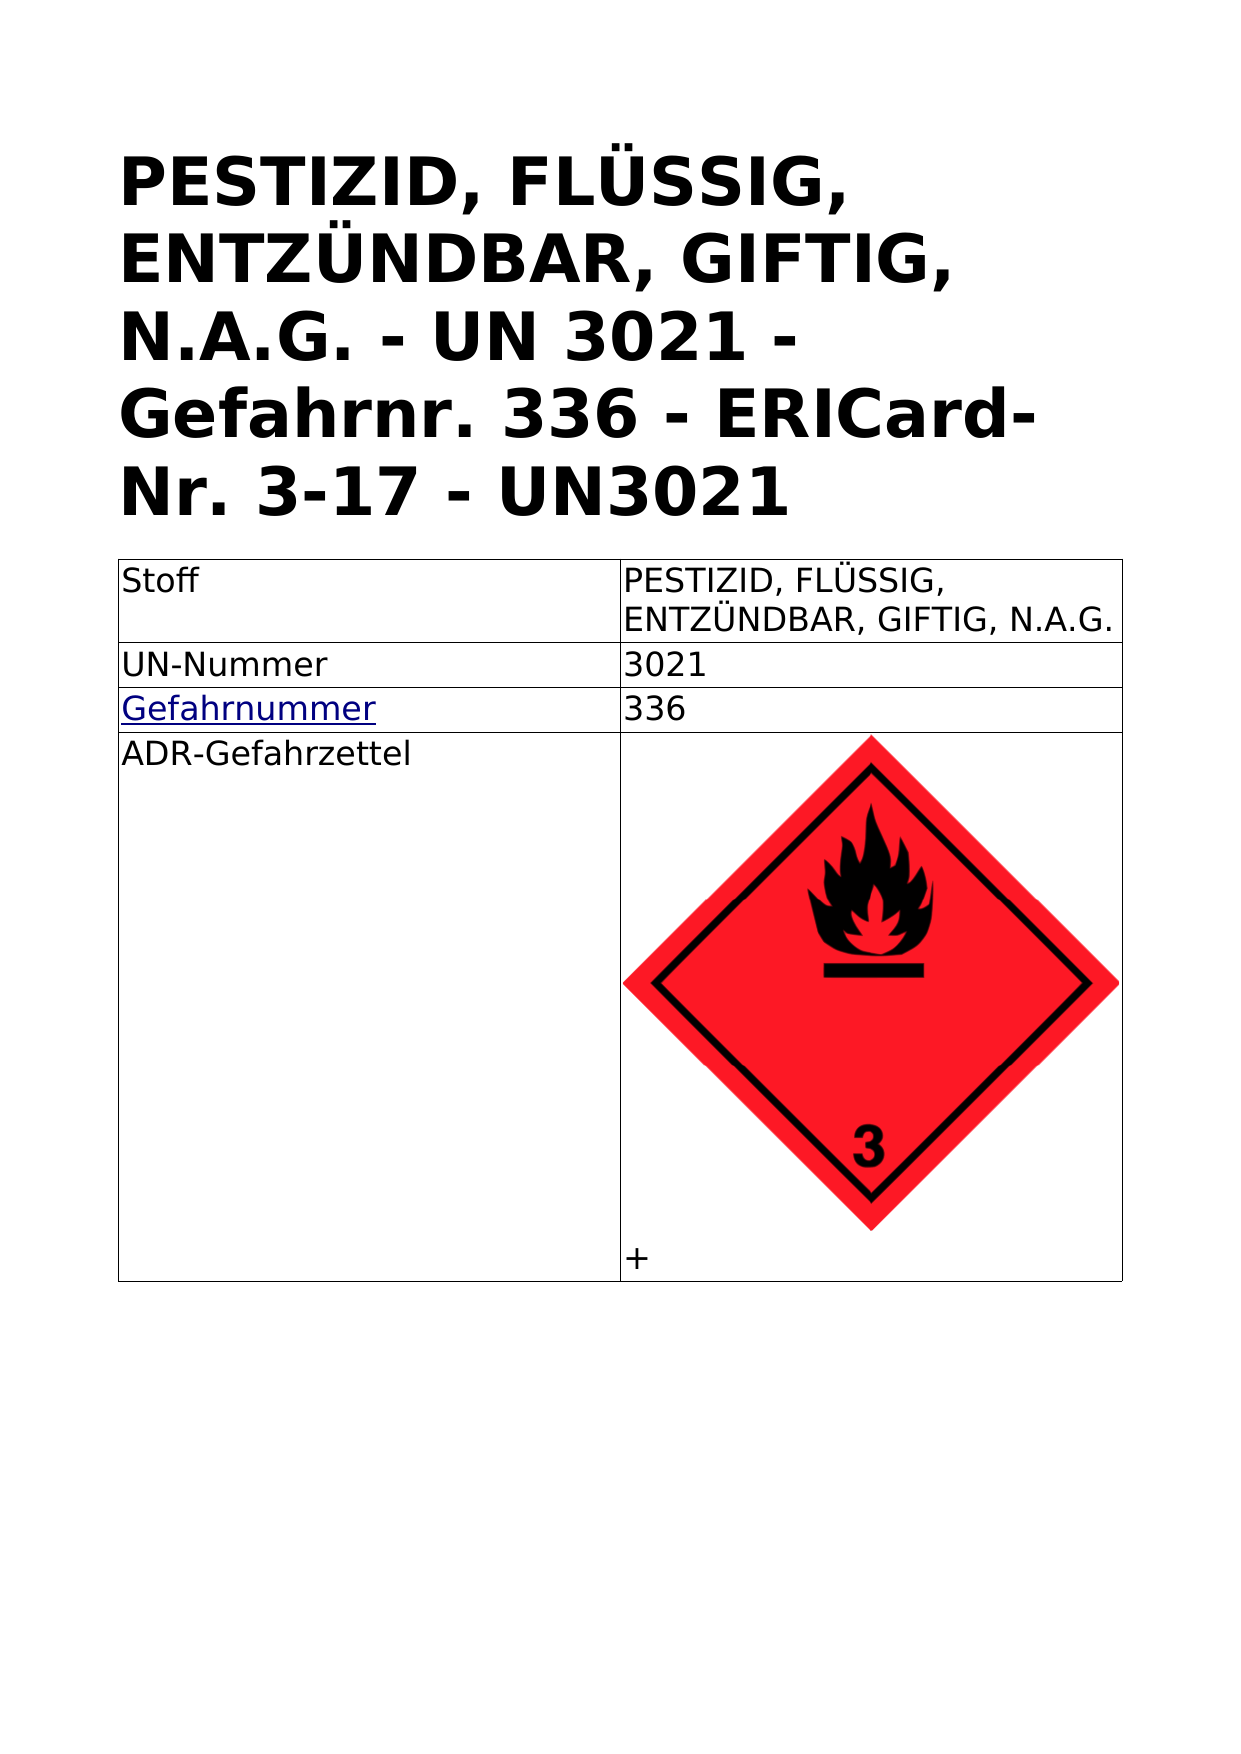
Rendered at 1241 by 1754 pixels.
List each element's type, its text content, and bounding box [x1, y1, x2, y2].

table_cell ADR-Gefahrzettel [119, 733, 620, 1281]
table_cell UN-Nummer [119, 643, 620, 687]
table_cell Gefahrnummer [119, 688, 620, 732]
table_cell + [621, 733, 1122, 1281]
table_cell 3021 [621, 643, 1122, 687]
table_header Stoff [119, 560, 620, 642]
table_cell 336 [621, 688, 1122, 732]
table_header PESTIZID, FLÜSSIG, ENTZÜNDBAR, GIFTIG, N.A.G. [621, 560, 1122, 642]
subtitle PESTIZID, FLÜSSIG, ENTZÜNDBAR, GIFTIG, N.A.G. - UN 3021 - Gefahrnr. 336 - ERICard-Nr. 3-17 - UN3021 [118, 143, 1122, 531]
picture [622, 734, 1120, 1231]
